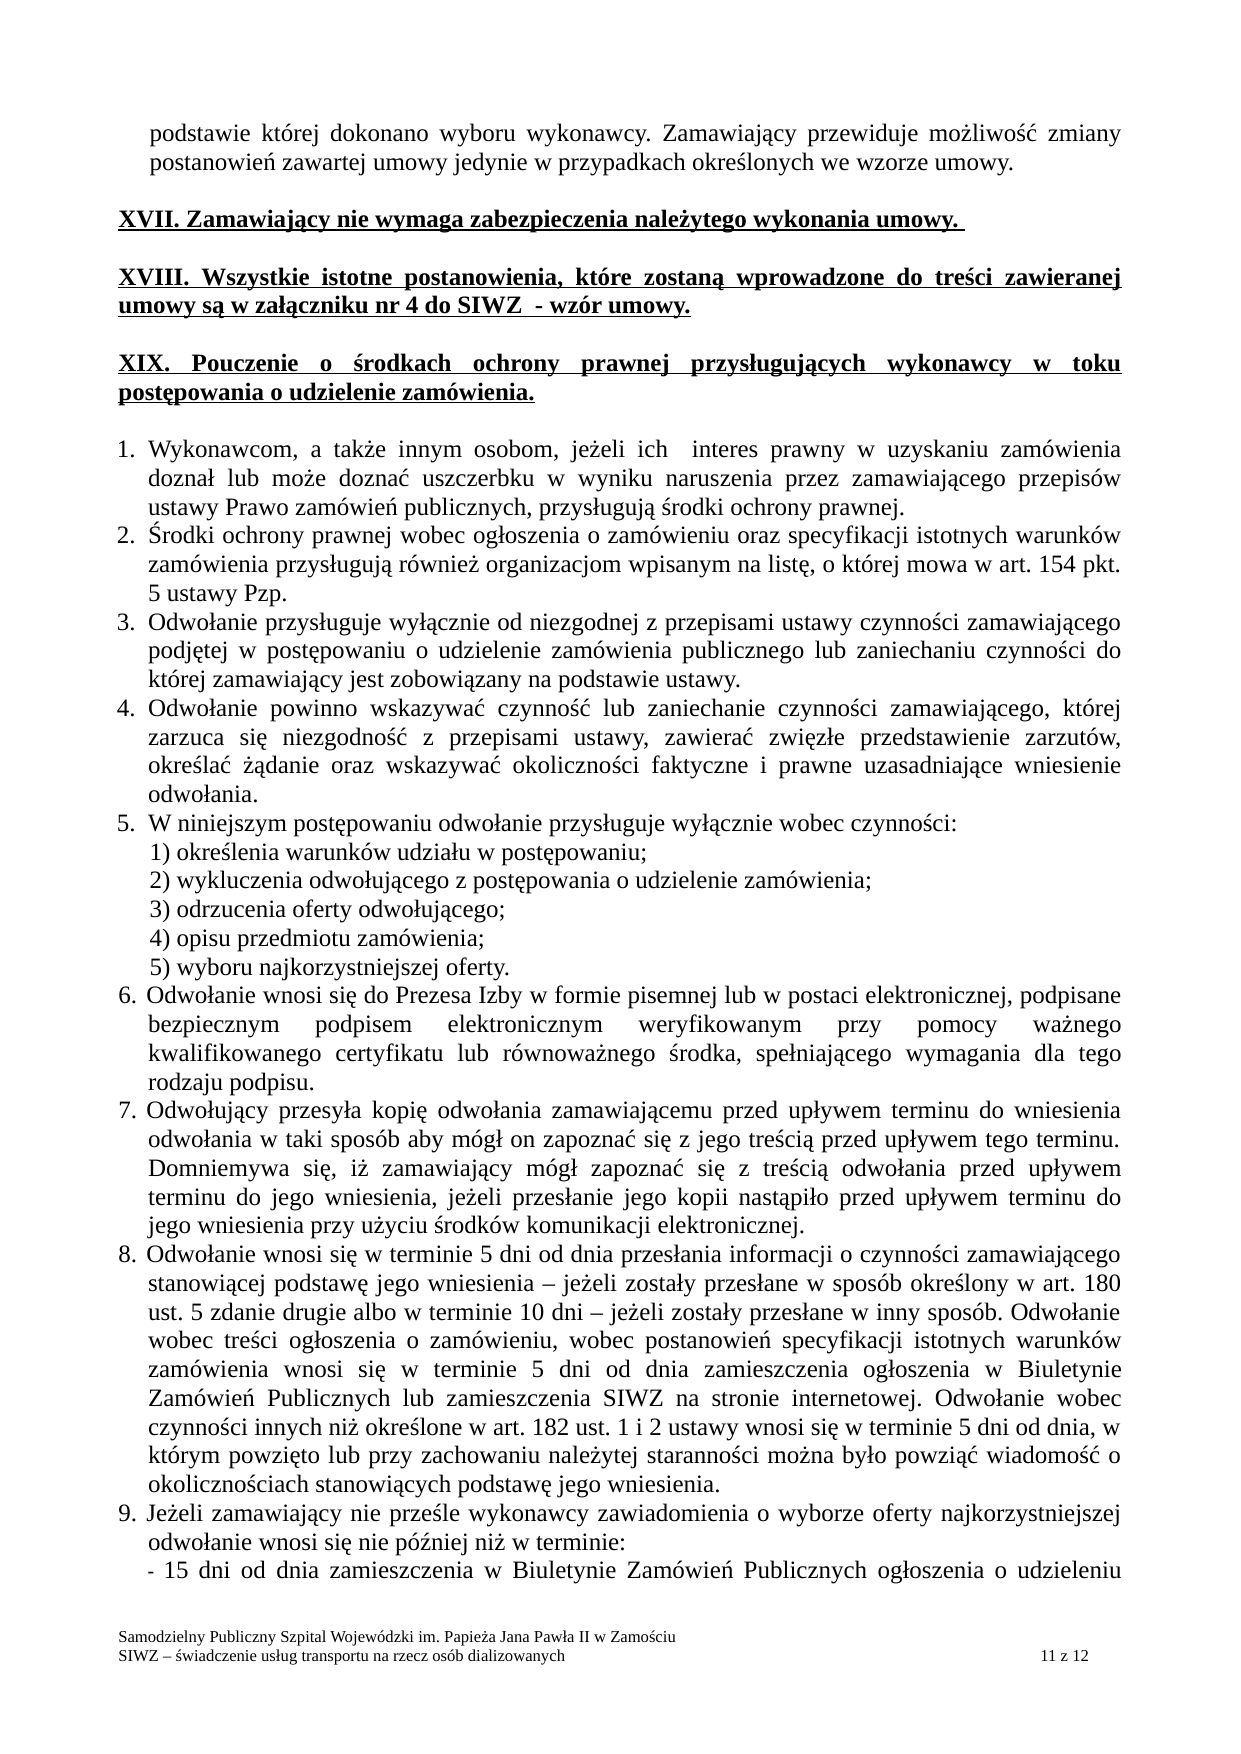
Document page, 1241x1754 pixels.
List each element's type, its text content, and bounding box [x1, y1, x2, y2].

list podstawie której dokonano wyboru wykonawcy. Zamawiający przewiduje możliwość zmiany postanowień zawartej umowy jedynie w przypadkach określonych we wzorze umowy. [120, 118, 1122, 176]
list 15 dni od dnia zamieszczenia w Biuletynie Zamówień Publicznych ogłoszenia o udzieleniu [148, 1555, 1122, 1584]
text XVII. Zamawiający nie wymaga zabezpieczenia należytego wykonania umowy. [118, 204, 1122, 233]
list Odwołanie wnosi się do Prezesa Izby w formie pisemnej lub w postaci elektronicznej, podpisane bezpiecznym podpisem elektronicznym weryfikowanym przy pomocy ważnego kwalifikowanego certyfikatu lub równoważnego środka, spełniającego wymagania dla tego rodzaju podpisu. [118, 980, 1122, 1095]
list W niniejszym postępowaniu odwołanie przysługuje wyłącznie wobec czynności: [117, 808, 1122, 837]
list Odwołanie przysługuje wyłącznie od niezgodnej z przepisami ustawy czynności zamawiającego podjętej w postępowaniu o udzielenie zamówienia publicznego lub zaniechaniu czynności do której zamawiający jest zobowiązany na podstawie ustawy. [117, 607, 1122, 693]
list Jeżeli zamawiający nie prześle wykonawcy zawiadomienia o wyborze oferty najkorzystniejszej odwołanie wnosi się nie później niż w terminie: [118, 1498, 1122, 1555]
text 3) odrzucenia oferty odwołującego; [118, 894, 1122, 923]
list Wykonawcom, a także innym osobom, jeżeli ich interes prawny w uzyskaniu zamówienia doznał lub może doznać uszczerbku w wyniku naruszenia przez zamawiającego przepisów ustawy Prawo zamówień publicznych, przysługują środki ochrony prawnej. [117, 434, 1122, 520]
list Środki ochrony prawnej wobec ogłoszenia o zamówieniu oraz specyfikacji istotnych warunków zamówienia przysługują również organizacjom wpisanym na listę, o której mowa w art. 154 pkt. 5 ustawy Pzp. [117, 520, 1122, 607]
list Odwołujący przesyła kopię odwołania zamawiającemu przed upływem terminu do wniesienia odwołania w taki sposób aby mógł on zapoznać się z jego treścią przed upływem tego terminu. Domniemywa się, iż zamawiający mógł zapoznać się z treścią odwołania przed upływem terminu do jego wniesienia, jeżeli przesłanie jego kopii nastąpiło przed upływem terminu do jego wniesienia przy użyciu środków komunikacji elektronicznej. [118, 1095, 1122, 1239]
list Odwołanie wnosi się w terminie 5 dni od dnia przesłania informacji o czynności zamawiającego stanowiącej podstawę jego wniesienia – jeżeli zostały przesłane w sposób określony w art. 180 ust. 5 zdanie drugie albo w terminie 10 dni – jeżeli zostały przesłane w inny sposób. Odwołanie wobec treści ogłoszenia o zamówieniu, wobec postanowień specyfikacji istotnych warunków zamówienia wnosi się w terminie 5 dni od dnia zamieszczenia ogłoszenia w Biuletynie Zamówień Publicznych lub zamieszczenia SIWZ na stronie internetowej. Odwołanie wobec czynności innych niż określone w art. 182 ust. 1 i 2 ustawy wnosi się w terminie 5 dni od dnia, w którym powzięto lub przy zachowaniu należytej staranności można było powziąć wiadomość o okolicznościach stanowiących podstawę jego wniesienia. [118, 1239, 1122, 1498]
text 2) wykluczenia odwołującego z postępowania o udzielenie zamówienia; [118, 865, 1122, 894]
text 4) opisu przedmiotu zamówienia; [118, 923, 1122, 952]
text 1) określenia warunków udziału w postępowaniu; [118, 837, 1122, 865]
text umowy są w załączniku nr 4 do SIWZ - wzór umowy. [118, 288, 1122, 319]
text 5) wyboru najkorzystniejszej oferty. [118, 952, 1122, 980]
text XVIII. Wszystkie istotne postanowienia, które zostaną wprowadzone do treści zawieranej [118, 262, 1122, 287]
list Odwołanie powinno wskazywać czynność lub zaniechanie czynności zamawiającego, której zarzuca się niezgodność z przepisami ustawy, zawierać zwięzłe przedstawienie zarzutów, określać żądanie oraz wskazywać okoliczności faktyczne i prawne uzasadniające wniesienie odwołania. [117, 693, 1122, 808]
text postępowania o udzielenie zamówienia. [118, 374, 1122, 406]
text XIX. Pouczenie o środkach ochrony prawnej przysługujących wykonawcy w toku [118, 348, 1122, 373]
